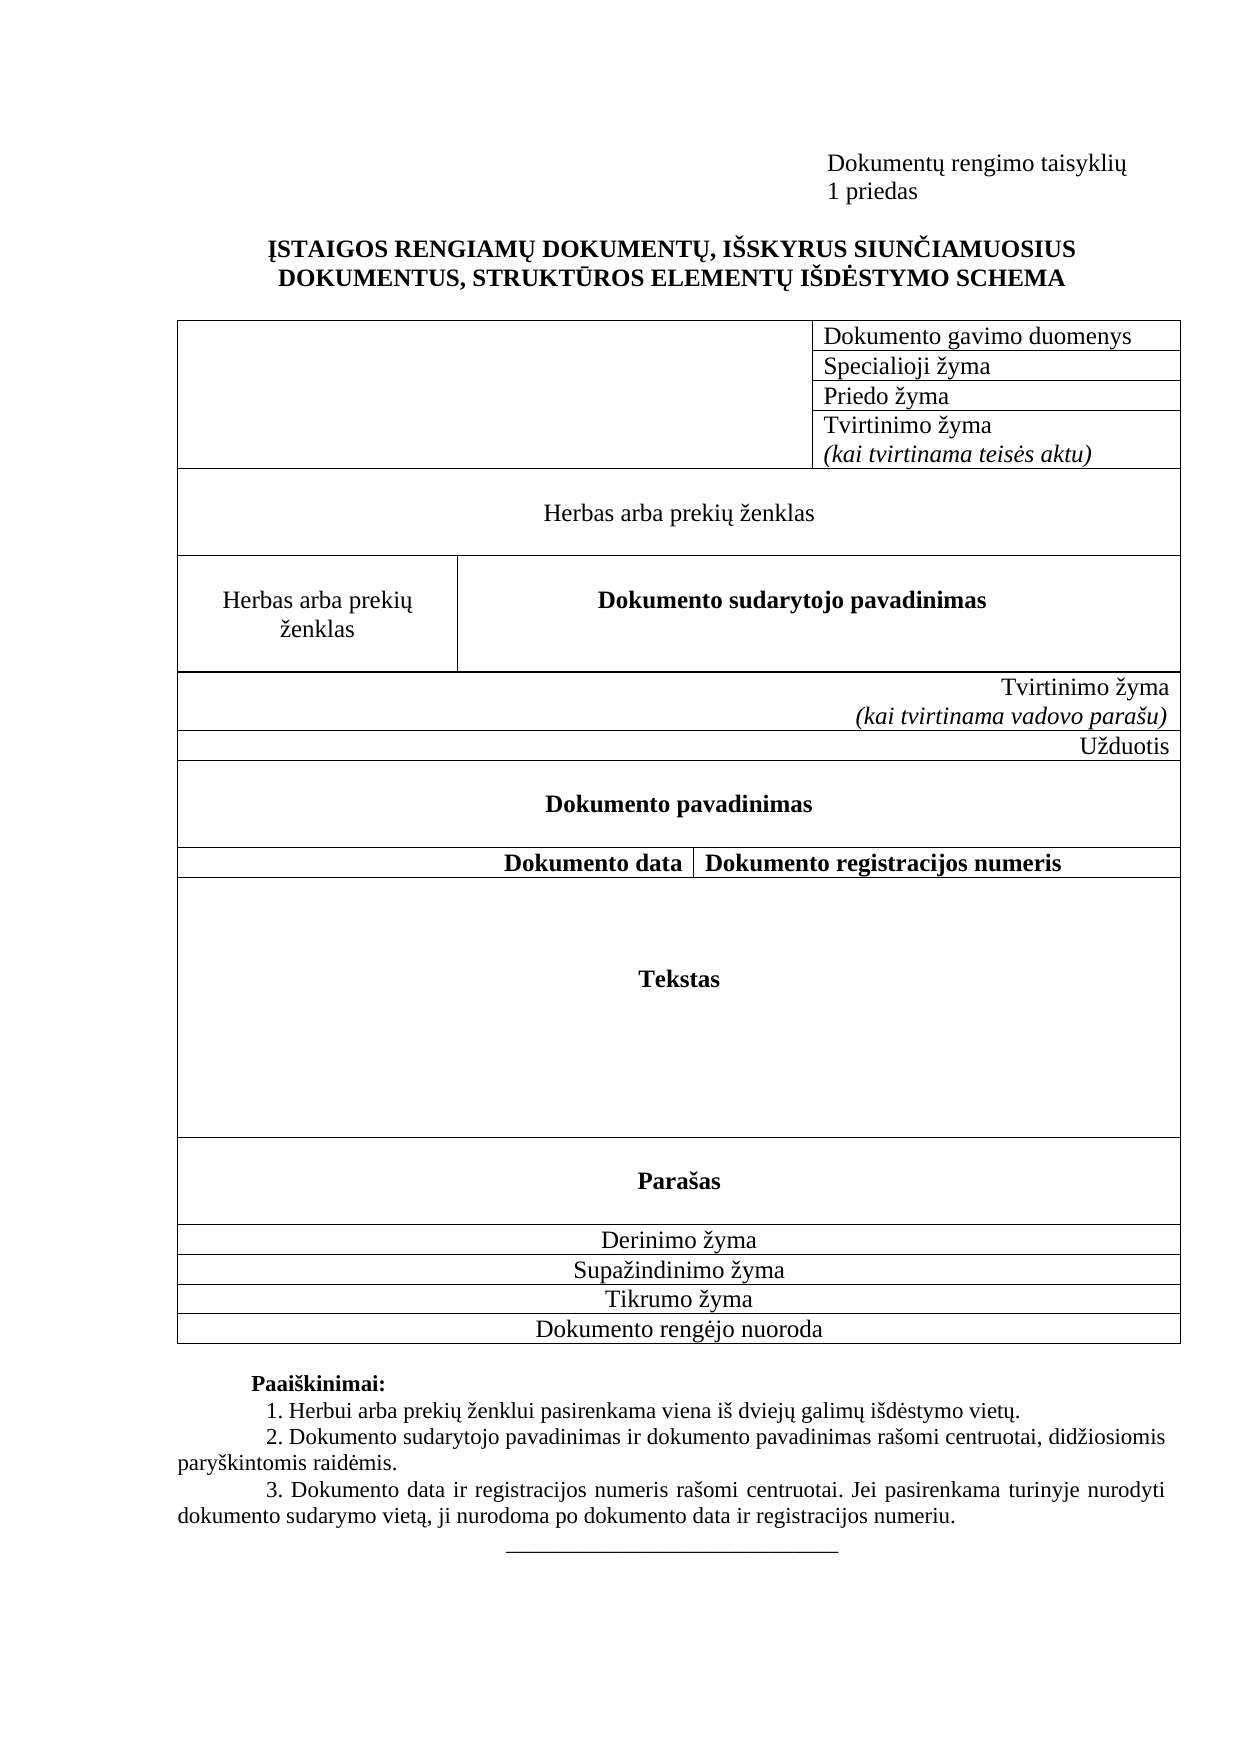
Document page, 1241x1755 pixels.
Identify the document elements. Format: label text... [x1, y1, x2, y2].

text 1 priedas [827, 176, 1167, 205]
text _____________________________ [177, 1528, 1167, 1555]
table_cell Tvirtinimo žyma (kai tvirtinama teisės aktu) [813, 411, 1180, 468]
table_cell Tvirtinimo žyma (kai tvirtinama vadovo parašu) [178, 673, 1180, 730]
table_header Dokumento gavimo duomenys [813, 321, 1180, 350]
table_cell Dokumento rengėjo nuoroda [178, 1314, 1180, 1343]
table_cell Dokumento data [178, 848, 693, 877]
text 2. Dokumento sudarytojo pavadinimas ir dokumento pavadinimas rašomi centruotai, didžiosiomis paryškintomis raidėmis. [177, 1423, 1167, 1476]
table_cell Tekstas [178, 878, 1180, 1137]
table_cell Supažindinimo žyma [178, 1255, 1180, 1283]
text ĮSTAIGOS RENGIAMŲ DOKUMENTŲ, IŠSKYRUS SIUNČIAMUOSIUS DOKUMENTUS, STRUKTŪROS ELEMENTŲ IŠDĖSTYMO SCHEMA [177, 234, 1167, 291]
table_cell Derinimo žyma [178, 1225, 1180, 1254]
table_cell Herbas arba prekių ženklas [178, 469, 1180, 555]
table_header [178, 321, 812, 468]
table_cell Dokumento sudarytojo pavadinimas [458, 556, 1180, 671]
table_cell Tikrumo žyma [178, 1285, 1180, 1313]
table_cell Dokumento pavadinimas [178, 761, 1180, 847]
text Dokumentų rengimo taisyklių [827, 148, 1167, 176]
text 3. Dokumento data ir registracijos numeris rašomi centruotai. Jei pasirenkama turinyje nurodyti dokumento sudarymo vietą, ji nurodoma po dokumento data ir registracijos numeriu. [177, 1476, 1167, 1528]
table_cell Priedo žyma [813, 381, 1180, 409]
table_cell Parašas [178, 1138, 1180, 1224]
table_cell Dokumento registracijos numeris [694, 848, 1180, 877]
text 1. Herbui arba prekių ženklui pasirenkama viena iš dviejų galimų išdėstymo vietų. [177, 1397, 1167, 1423]
table_cell Specialioji žyma [813, 351, 1180, 380]
table_cell Užduotis [178, 731, 1180, 760]
table_cell Herbas arba prekių ženklas [178, 556, 457, 671]
text Paaiškinimai: [177, 1370, 1167, 1397]
